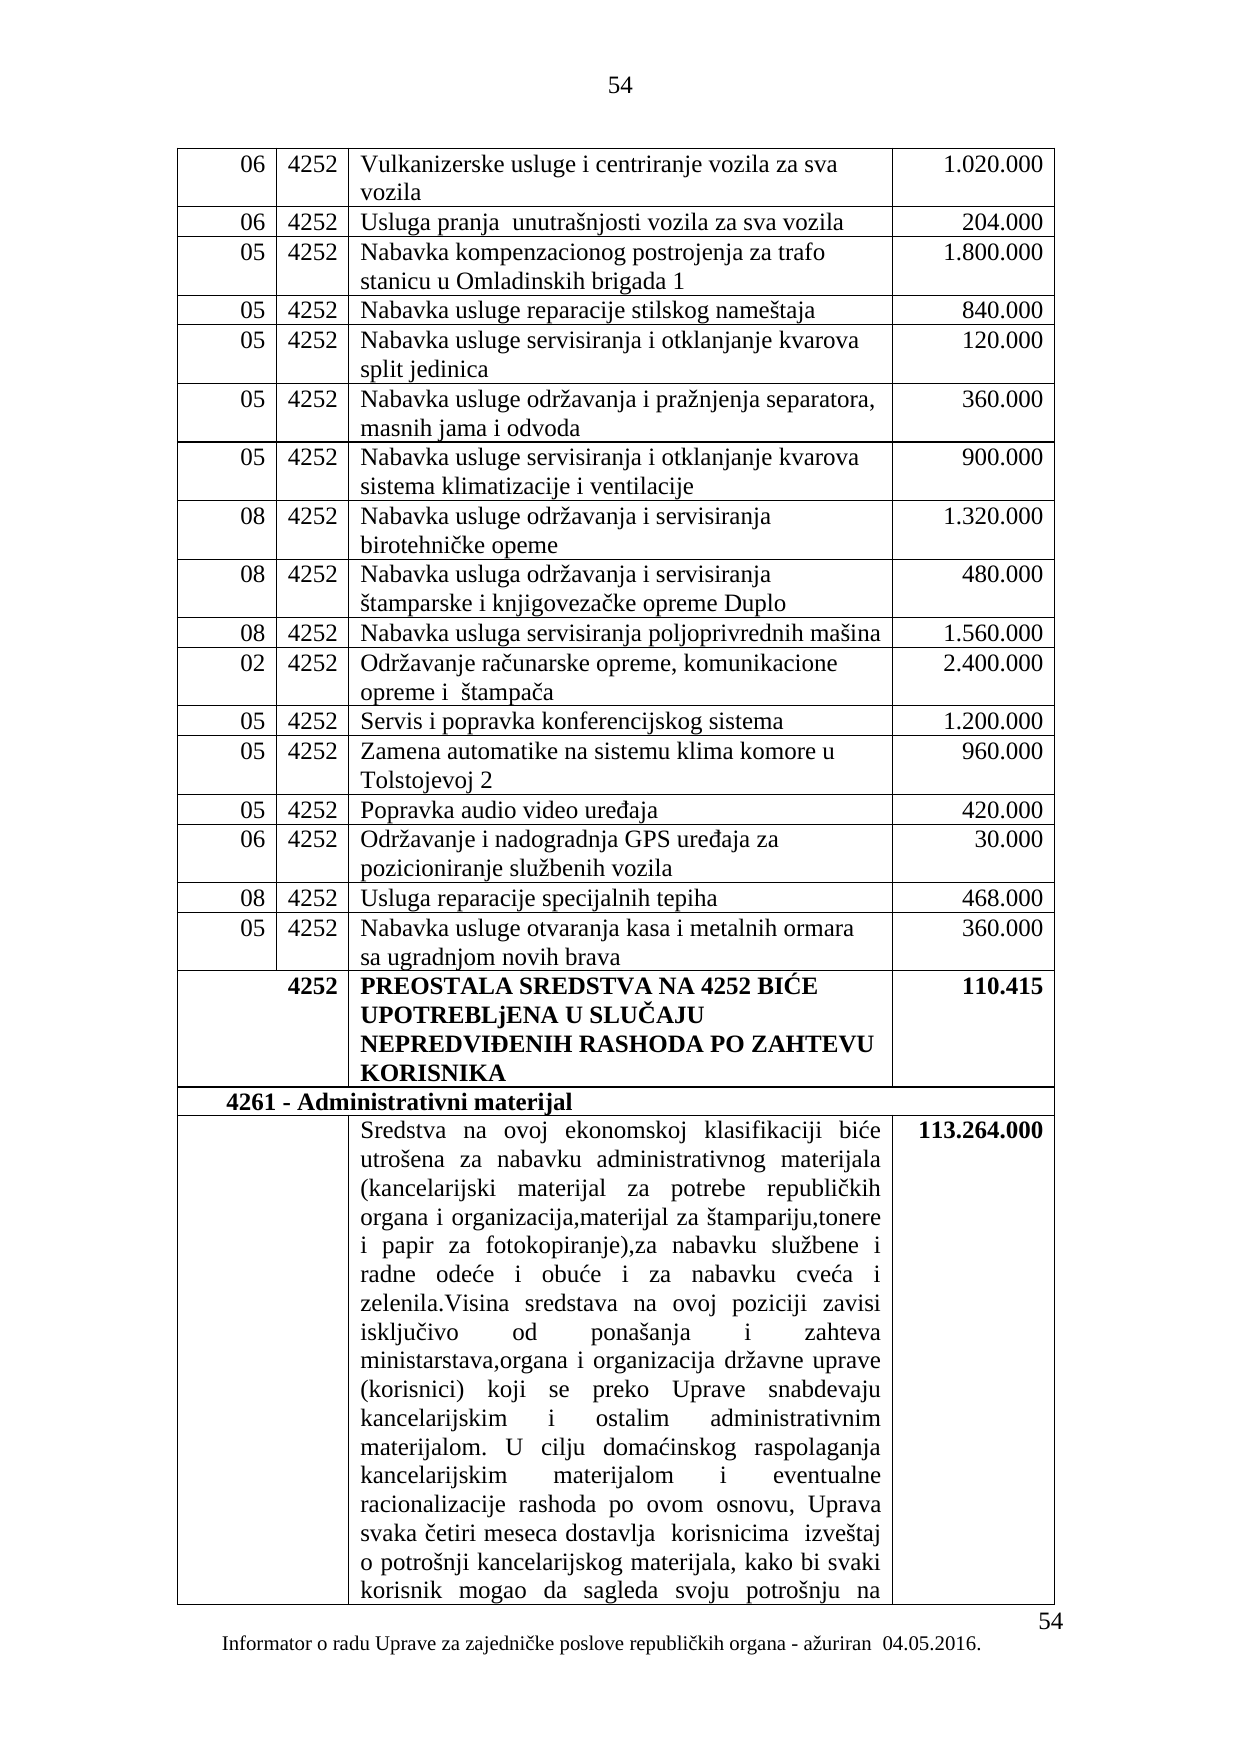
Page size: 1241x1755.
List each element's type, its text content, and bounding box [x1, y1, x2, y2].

table_cell 480.000 [893, 560, 1054, 617]
table_cell Popravka audio video uređaja [349, 795, 892, 823]
table_cell 05 [178, 325, 276, 383]
table_cell 06 [178, 207, 276, 236]
table_cell 4252 [277, 795, 348, 823]
table_cell 204.000 [893, 207, 1054, 236]
table_cell 05 [178, 913, 276, 970]
table_cell Usluga reparacije specijalnih tepiha [349, 883, 892, 912]
table_cell 468.000 [893, 883, 1054, 912]
table_cell 420.000 [893, 795, 1054, 823]
table_cell Održavanje i nadogradnja GPS uređaja za pozicioniranje službenih vozila [349, 825, 892, 882]
table_cell Nabavka usluge reparacije stilskog nameštaja [349, 296, 892, 324]
table_cell 4252 [277, 443, 348, 500]
table_cell Nabavka kompenzacionog postrojenja za trafo stanicu u Omladinskih brigada 1 [349, 237, 892, 294]
table_cell 4252 [277, 706, 348, 735]
table_cell Nabavka usluge servisiranja i otklanjanje kvarova sistema klimatizacije i ventilacije [349, 443, 892, 500]
table_cell 1.560.000 [893, 618, 1054, 647]
table_cell Usluga pranja unutrašnjosti vozila za sva vozila [349, 207, 892, 236]
table_cell 08 [178, 501, 276, 558]
table_cell Zamena automatike na sistemu klima komore u Tolstojevoj 2 [349, 736, 892, 794]
table_cell 110.415 [893, 971, 1054, 1086]
table_cell 02 [178, 648, 276, 705]
table_cell 4252 [277, 825, 348, 882]
table_cell 4252 [277, 296, 348, 324]
table_cell 06 [178, 149, 276, 206]
table_cell 05 [178, 296, 276, 324]
table_cell 4252 [277, 913, 348, 970]
table_cell 840.000 [893, 296, 1054, 324]
table_cell Nabavka usluga servisiranja polјoprivrednih mašina [349, 618, 892, 647]
table_cell Nabavka usluga održavanja i servisiranja štamparske i knjigovezačke opreme Duplo [349, 560, 892, 617]
table_cell PREOSTALA SREDSTVA NA 4252 BIĆE UPOTREBLjENA U SLUČAJU NEPREDVIĐENIH RASHODA PO ZAHTEVU KORISNIKA [349, 971, 892, 1086]
table_cell Sredstva na ovoj ekonomskoj klasifikaciji biće utrošena za nabavku administrativnog materijala (kancelarijski materijal za potrebe republičkih organa i organizacija,materijal za štampariju,tonere i papir za fotokopiranje),za nabavku službene i radne odeće i obuće i za nabavku cveća i zelenila.Visina sredstava na ovoj poziciji zavisi isklјučivo od ponašanja i zahteva ministarstava,organa i organizacija državne uprave (korisnici) koji se preko Uprave snabdevaju kancelarijskim i ostalim administrativnim materijalom. U cilјu domaćinskog raspolaganja kancelarijskim materijalom i eventualne racionalizacije rashoda po ovom osnovu, Uprava svaka četiri meseca dostavlјa korisnicima izveštaj o potrošnji kancelarijskog materijala, kako bi svaki korisnik mogao da sagleda svoju potrošnju na [349, 1116, 892, 1604]
table_cell Nabavka usluge otvaranja kasa i metalnih ormara sa ugradnjom novih brava [349, 913, 892, 970]
table_cell 1.320.000 [893, 501, 1054, 558]
table_cell 4252 [277, 618, 348, 647]
table_cell 120.000 [893, 325, 1054, 383]
table_cell Nabavka usluge održavanja i pražnjenja separatora, masnih jama i odvoda [349, 384, 892, 441]
table_cell 4252 [277, 325, 348, 383]
table_cell 06 [178, 825, 276, 882]
table_cell 4252 [277, 560, 348, 617]
table_cell [178, 1116, 348, 1604]
table_cell 05 [178, 384, 276, 441]
table_cell 4252 [277, 149, 348, 206]
table_cell 1.800.000 [893, 237, 1054, 294]
table_cell 4252 [277, 501, 348, 558]
table_cell 4252 [277, 883, 348, 912]
table_cell 900.000 [893, 443, 1054, 500]
table_cell 05 [178, 443, 276, 500]
table_cell 4252 [277, 736, 348, 794]
table_cell 08 [178, 618, 276, 647]
table_cell 30.000 [893, 825, 1054, 882]
table_cell 960.000 [893, 736, 1054, 794]
table_cell 360.000 [893, 913, 1054, 970]
table_cell 4261 - Administrativni materijal [178, 1088, 1054, 1114]
table_cell Održavanje računarske opreme, komunikacione opreme i štampača [349, 648, 892, 705]
table_cell 360.000 [893, 384, 1054, 441]
table_cell 05 [178, 736, 276, 794]
table_cell Nabavka usluge servisiranja i otklanjanje kvarova split jedinica [349, 325, 892, 383]
table_cell 08 [178, 883, 276, 912]
table_cell 05 [178, 706, 276, 735]
table_cell 4252 [277, 648, 348, 705]
table_cell 4252 [277, 207, 348, 236]
table_cell 05 [178, 795, 276, 823]
table_cell 4252 [178, 971, 348, 1086]
table_cell 1.200.000 [893, 706, 1054, 735]
table_cell 4252 [277, 384, 348, 441]
table_cell 1.020.000 [893, 149, 1054, 206]
table_cell 113.264.000 [893, 1116, 1054, 1604]
table_cell 08 [178, 560, 276, 617]
table_cell Vulkanizerske usluge i centriranje vozila za sva vozila [349, 149, 892, 206]
table_cell 4252 [277, 237, 348, 294]
table_cell Servis i popravka konferencijskog sistema [349, 706, 892, 735]
table_cell 2.400.000 [893, 648, 1054, 705]
table_cell Nabavka usluge održavanja i servisiranja birotehničke opeme [349, 501, 892, 558]
table_cell 05 [178, 237, 276, 294]
